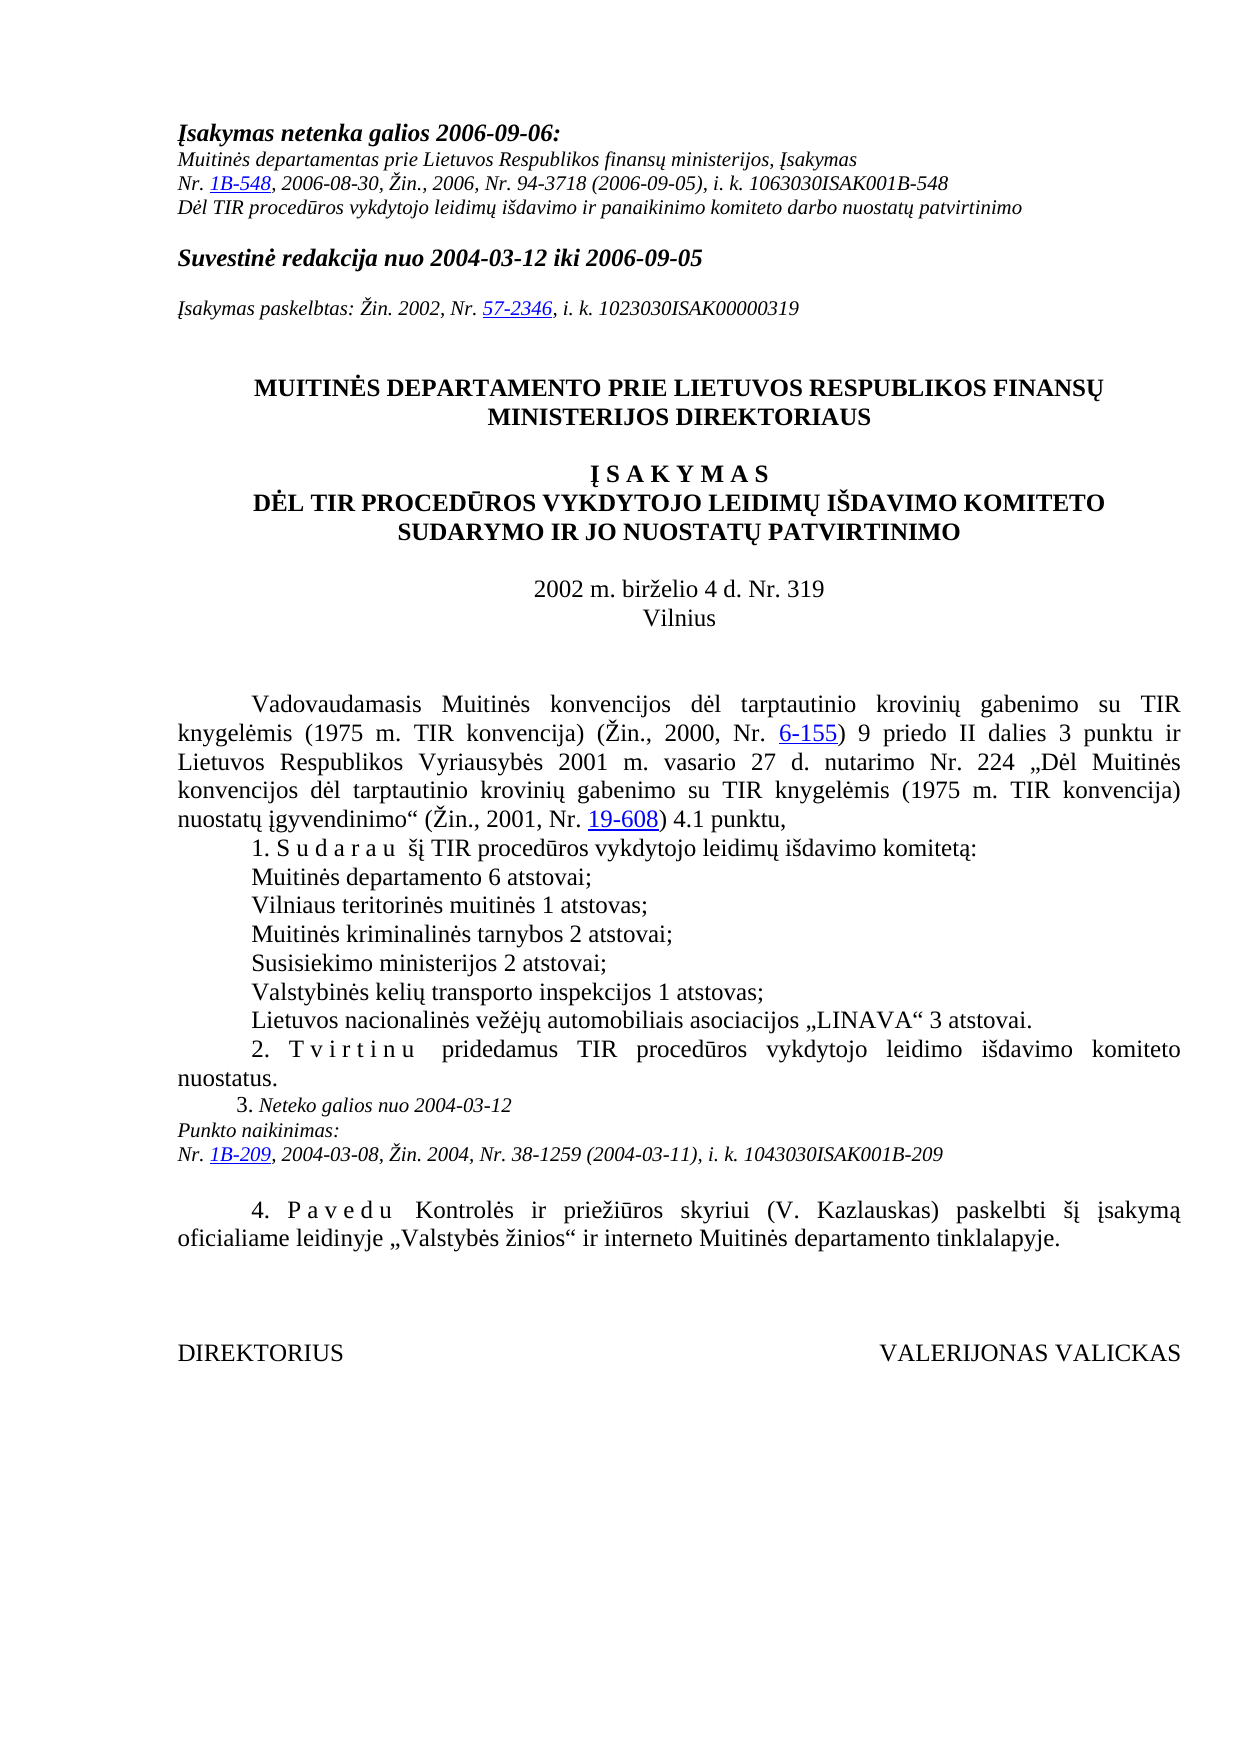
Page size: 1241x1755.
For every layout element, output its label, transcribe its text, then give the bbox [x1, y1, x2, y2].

text DIREKTORIUS VALERIJONAS VALICKAS [177, 1338, 1181, 1367]
text 1. Sudarau šį TIR procedūros vykdytojo leidimų išdavimo komitetą: [177, 833, 1181, 862]
text MUITINĖS DEPARTAMENTO PRIE LIETUVOS RESPUBLIKOS FINANSŲ MINISTERIJOS DIREKTORIAUS [177, 373, 1181, 430]
text Dėl TIR procedūros vykdytojo leidimų išdavimo ir panaikinimo komiteto darbo nuostatų patvirtinimo [177, 195, 1181, 219]
text Nr. 1B-209, 2004-03-08, Žin. 2004, Nr. 38-1259 (2004-03-11), i. k. 1043030ISAK001B-209 [177, 1142, 1181, 1166]
text Punkto naikinimas: [177, 1118, 1181, 1142]
text Vilnius [177, 603, 1181, 632]
text Į S A K Y M A S [177, 459, 1181, 488]
text 4. Pavedu Kontrolės ir priežiūros skyriui (V. Kazlauskas) paskelbti šį įsakymą oficialiame leidinyje „Valstybės žinios“ ir interneto Muitinės departamento tinklalapyje. [177, 1195, 1181, 1252]
text Suvestinė redakcija nuo 2004-03-12 iki 2006-09-05 [177, 243, 1181, 272]
text Vadovaudamasis Muitinės konvencijos dėl tarptautinio krovinių gabenimo su TIR knygelėmis (1975 m. TIR konvencija) (Žin., 2000, Nr. 6-155) 9 priedo II dalies 3 punktu ir Lietuvos Respublikos Vyriausybės 2001 m. vasario 27 d. nutarimo Nr. 224 „Dėl Muitinės konvencijos dėl tarptautinio krovinių gabenimo su TIR knygelėmis (1975 m. TIR konvencija) nuostatų įgyvendinimo“ (Žin., 2001, Nr. 19-608) 4.1 punktu, [177, 689, 1181, 833]
text Nr. 1B-548, 2006-08-30, Žin., 2006, Nr. 94-3718 (2006-09-05), i. k. 1063030ISAK001B-548 [177, 171, 1181, 195]
text Muitinės departamentas prie Lietuvos Respublikos finansų ministerijos, Įsakymas [177, 147, 1181, 171]
text Muitinės departamento 6 atstovai; [177, 862, 1181, 890]
text 2002 m. birželio 4 d. Nr. 319 [177, 574, 1181, 603]
text Susisiekimo ministerijos 2 atstovai; [177, 948, 1181, 977]
text Lietuvos nacionalinės vežėjų automobiliais asociacijos „LINAVA“ 3 atstovai. [177, 1005, 1181, 1034]
text 2. Tvirtinu pridedamus TIR procedūros vykdytojo leidimo išdavimo komiteto nuostatus. [177, 1034, 1181, 1092]
text Valstybinės kelių transporto inspekcijos 1 atstovas; [177, 977, 1181, 1005]
text Įsakymas paskelbtas: Žin. 2002, Nr. 57-2346, i. k. 1023030ISAK00000319 [177, 296, 1181, 320]
text Vilniaus teritorinės muitinės 1 atstovas; [177, 890, 1181, 919]
text DĖL TIR PROCEDŪROS VYKDYTOJO LEIDIMŲ IŠDAVIMO KOMITETO SUDARYMO IR JO NUOSTATŲ PATVIRTINIMO [177, 488, 1181, 545]
text 3. Neteko galios nuo 2004-03-12 [177, 1092, 1181, 1118]
text Įsakymas netenka galios 2006-09-06: [177, 118, 1181, 147]
text Muitinės kriminalinės tarnybos 2 atstovai; [177, 919, 1181, 948]
